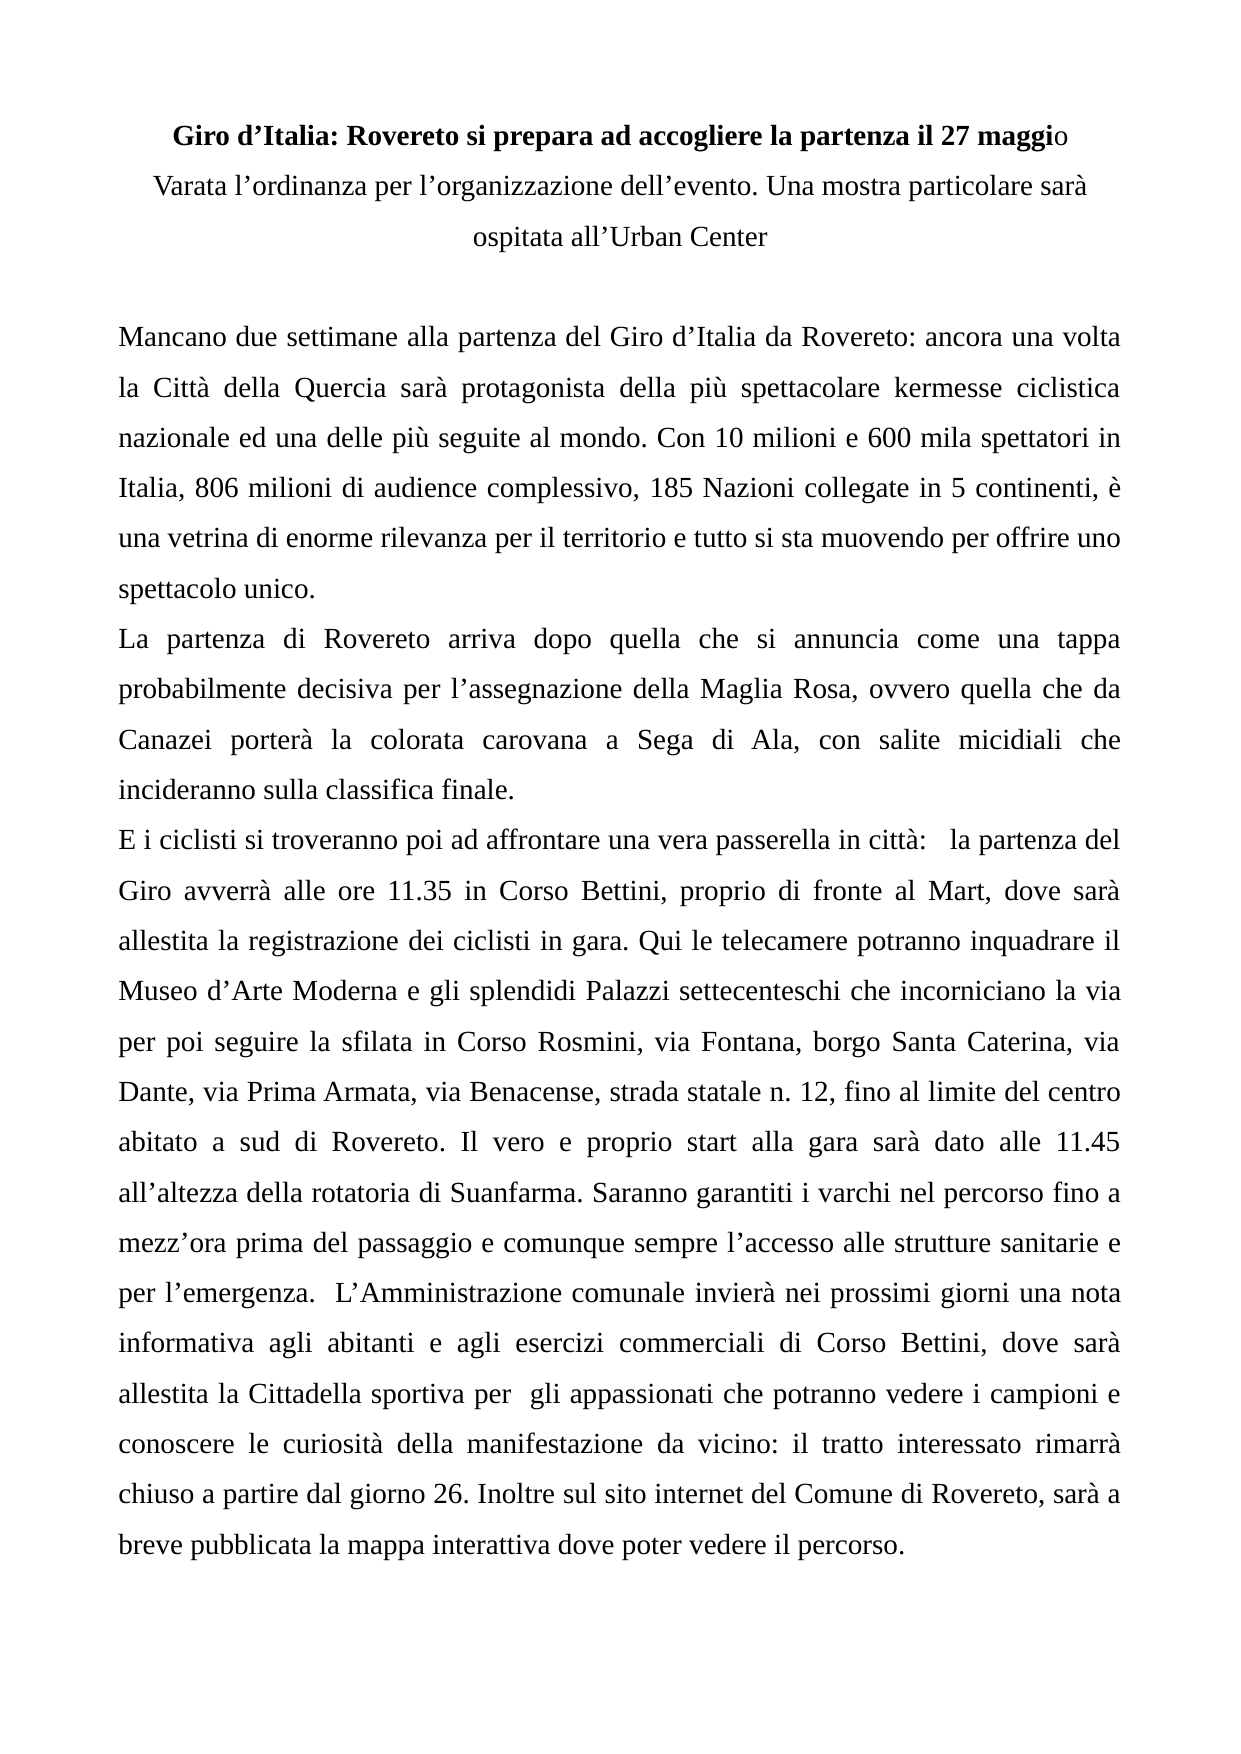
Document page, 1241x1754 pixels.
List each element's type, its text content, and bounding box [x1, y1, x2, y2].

text E i ciclisti si troveranno poi ad affrontare una vera passerella in città: la partenza del Giro avverrà alle ore 11.35 in Corso Bettini, proprio di fronte al Mart, dove sarà allestita la registrazione dei ciclisti in gara. Qui le telecamere potranno inquadrare il Museo d’Arte Moderna e gli splendidi Palazzi settecenteschi che incorniciano la via per poi seguire la sfilata in Corso Rosmini, via Fontana, borgo Santa Caterina, via Dante, via Prima Armata, via Benacense, strada statale n. 12, fino al limite del centro abitato a sud di Rovereto. Il vero e proprio start alla gara sarà dato alle 11.45 all’altezza della rotatoria di Suanfarma. Saranno garantiti i varchi nel percorso fino a mezz’ora prima del passaggio e comunque sempre l’accesso alle strutture sanitarie e per l’emergenza. L’Amministrazione comunale invierà nei prossimi giorni una nota informativa agli abitanti e agli esercizi commerciali di Corso Bettini, dove sarà allestita la Cittadella sportiva per gli appassionati che potranno vedere i campioni e conoscere le curiosità della manifestazione da vicino: il tratto interessato rimarrà chiuso a partire dal giorno 26. Inoltre sul sito internet del Comune di Rovereto, sarà a breve pubblicata la mappa interattiva dove poter vedere il percorso. [118, 822, 1122, 1560]
text Varata l’ordinanza per l’organizzazione dell’evento. Una mostra particolare sarà ospitata all’Urban Center [118, 168, 1122, 252]
text La partenza di Rovereto arriva dopo quella che si annuncia come una tappa probabilmente decisiva per l’assegnazione della Maglia Rosa, ovvero quella che da Canazei porterà la colorata carovana a Sega di Ala, con salite micidiali che incideranno sulla classifica finale. [118, 621, 1122, 806]
text Giro d’Italia: Rovereto si prepara ad accogliere la partenza il 27 maggio [118, 118, 1122, 152]
text Mancano due settimane alla partenza del Giro d’Italia da Rovereto: ancora una volta la Città della Quercia sarà protagonista della più spettacolare kermesse ciclistica nazionale ed una delle più seguite al mondo. Con 10 milioni e 600 mila spettatori in Italia, 806 milioni di audience complessivo, 185 Nazioni collegate in 5 continenti, è una vetrina di enorme rilevanza per il territorio e tutto si sta muovendo per offrire uno spettacolo unico. [118, 319, 1122, 604]
